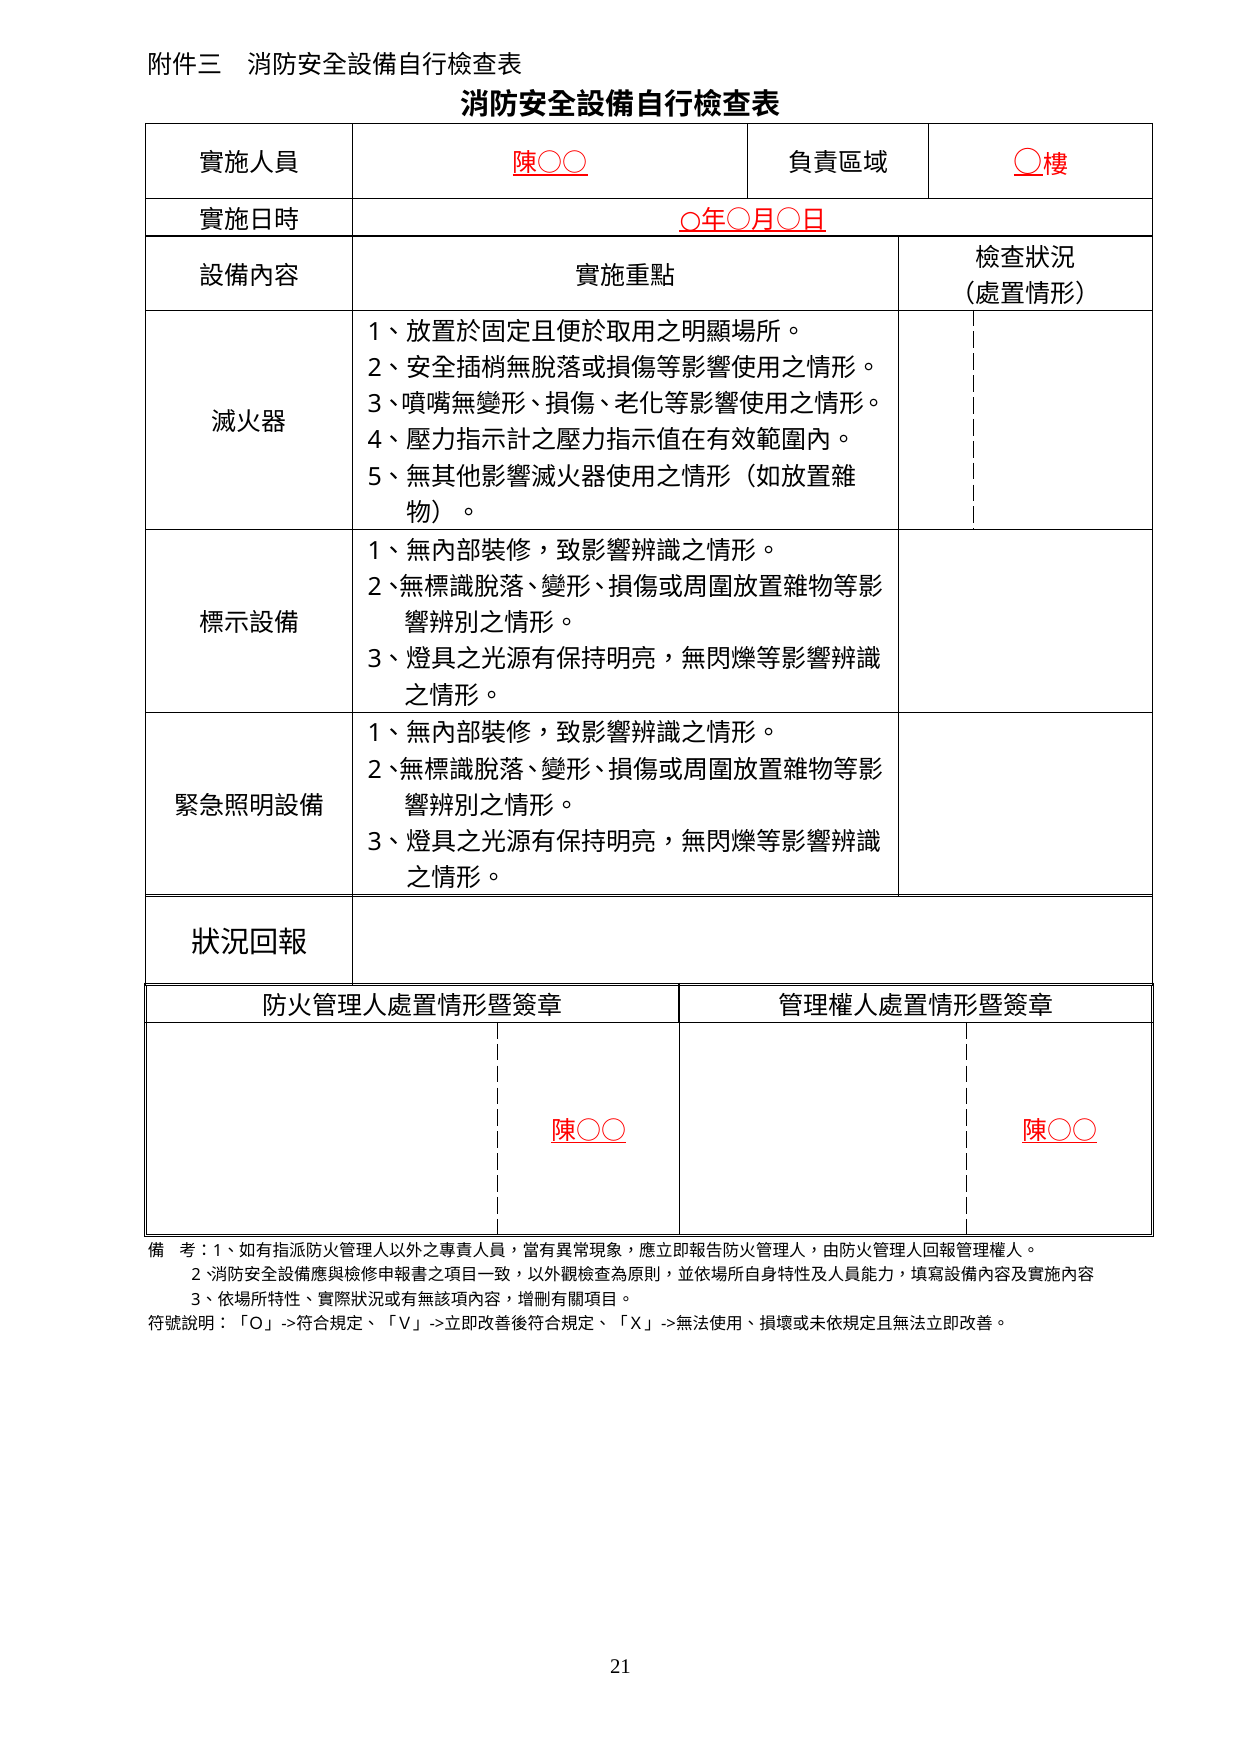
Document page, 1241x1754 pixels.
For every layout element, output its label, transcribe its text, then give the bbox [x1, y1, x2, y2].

table_cell 實施重點 [353, 237, 898, 309]
table_cell 陳○○ [498, 1023, 679, 1234]
table_header 陳○○ [353, 124, 747, 198]
table_cell [974, 530, 1152, 711]
table_cell 檢查狀況 （處置情形） [899, 237, 1152, 309]
text 2、消防安全設備應與檢修申報書之項目一致，以外觀檢查為原則，並依場所自身特性及人員能力，填寫設備內容及實施內容。 [148, 1261, 1092, 1286]
table_cell [974, 713, 1152, 894]
table_cell 1、無內部裝修，致影響辨識之情形。 2、無標識脫落、變形、損傷或周圍放置雜物等影響辨別之情形。 3、燈具之光源有保持明亮，無閃爍等影響辨識之情形。 [353, 530, 898, 711]
table_cell 標示設備 [146, 530, 352, 711]
subtitle 附件三 消防安全設備自行檢查表 [148, 44, 1092, 81]
text 符號說明：「Ｏ」->符合規定、「Ｖ」->立即改善後符合規定、「Ｘ」->無法使用、損壞或未依規定且無法立即改善。 [148, 1310, 1092, 1334]
text 3、依場所特性、實際狀況或有無該項內容，增刪有關項目。 [148, 1286, 1092, 1310]
table_header 負責區域 [748, 124, 928, 198]
table_cell 1、放置於固定且便於取用之明顯場所。 2、安全插梢無脫落或損傷等影響使用之情形。 3、噴嘴無變形、損傷、老化等影響使用之情形。 4、壓力指示計之壓力指示值在有效範圍內。 5、無其他影響滅火器使用之情形（如放置雜物）。 [353, 311, 898, 528]
text 消防安全設備自行檢查表 [148, 81, 1092, 123]
table_cell 狀況回報 [146, 897, 352, 982]
table_cell 滅火器 [146, 311, 352, 528]
table_cell 實施日時 [146, 199, 352, 235]
table_cell [899, 713, 974, 894]
table_cell [147, 1023, 498, 1234]
table_cell 設備內容 [146, 237, 352, 309]
table_cell [353, 897, 1152, 982]
table_cell [899, 530, 974, 711]
text 備 考：1、如有指派防火管理人以外之專責人員，當有異常現象，應立即報告防火管理人，由防火管理人回報管理權人。 [148, 1237, 1092, 1261]
table_cell [974, 311, 1152, 528]
table_header ○樓 [929, 124, 1152, 198]
table_cell [680, 1023, 966, 1234]
table_cell 防火管理人處置情形暨簽章 [147, 986, 678, 1022]
table_header 實施人員 [146, 124, 352, 198]
table_cell 緊急照明設備 [146, 713, 352, 894]
table_cell 1、無內部裝修，致影響辨識之情形。 2、無標識脫落、變形、損傷或周圍放置雜物等影響辨別之情形。 3、燈具之光源有保持明亮，無閃爍等影響辨識之情形。 [353, 713, 898, 894]
table_cell ○年○月○日 [353, 199, 1152, 235]
table_cell 管理權人處置情形暨簽章 [680, 986, 1151, 1022]
table_cell 陳○○ [966, 1023, 1151, 1234]
table_cell [899, 311, 974, 528]
